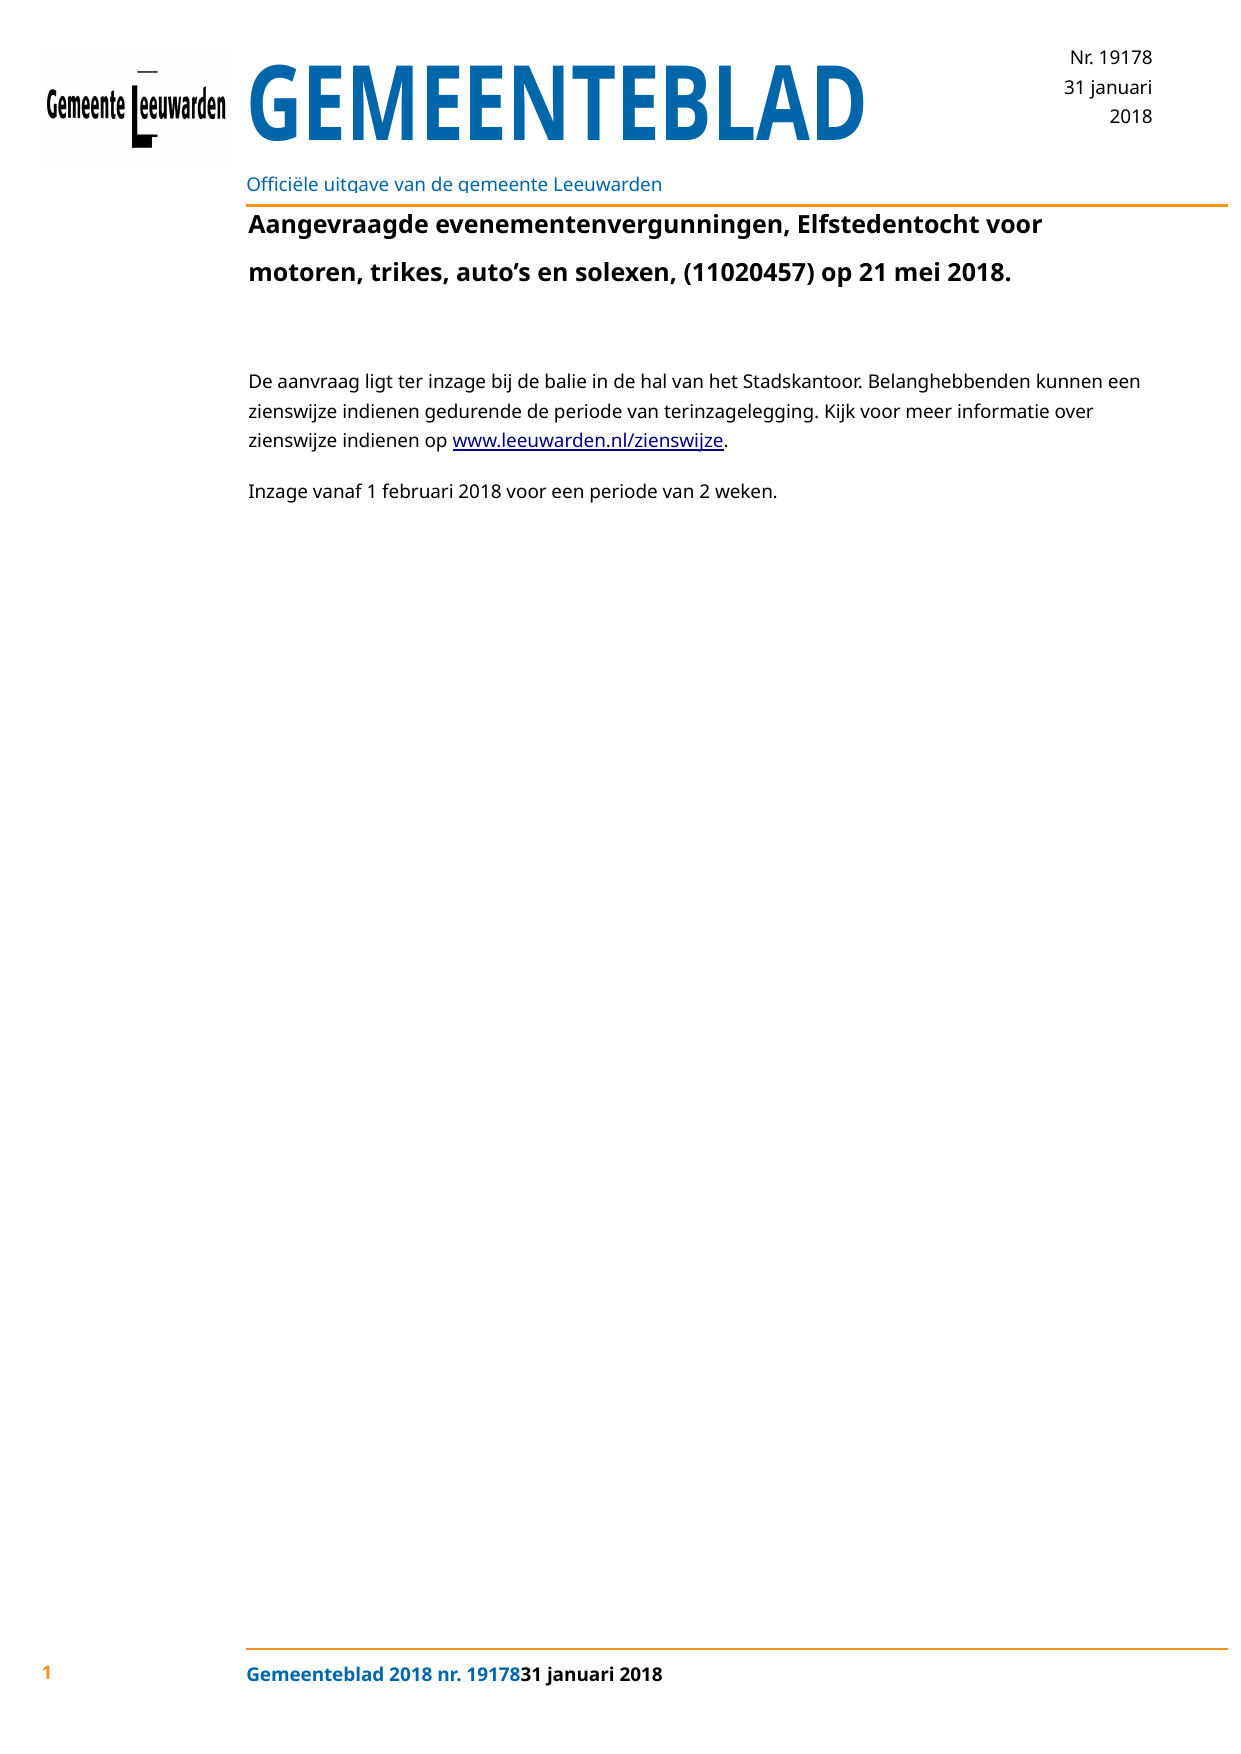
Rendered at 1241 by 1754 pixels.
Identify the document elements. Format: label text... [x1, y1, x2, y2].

picture [41, 47, 231, 172]
text De aanvraag ligt ter inzage bij de balie in de hal van het Stadskantoor. Belanghebbenden kunnen een zienswijze indienen gedurende de periode van terinzagelegging. Kijk voor meer informatie over zienswijze indienen op www.leeuwarden.nl/zienswijze. [248, 368, 1152, 453]
text Inzage vanaf 1 februari 2018 voor een periode van 2 weken. [248, 478, 1152, 504]
text Aangevraagde evenementenvergunningen, Elfstedentocht voor motoren, trikes, auto’s en solexen, (11020457) op 21 mei 2018. [248, 207, 1152, 288]
